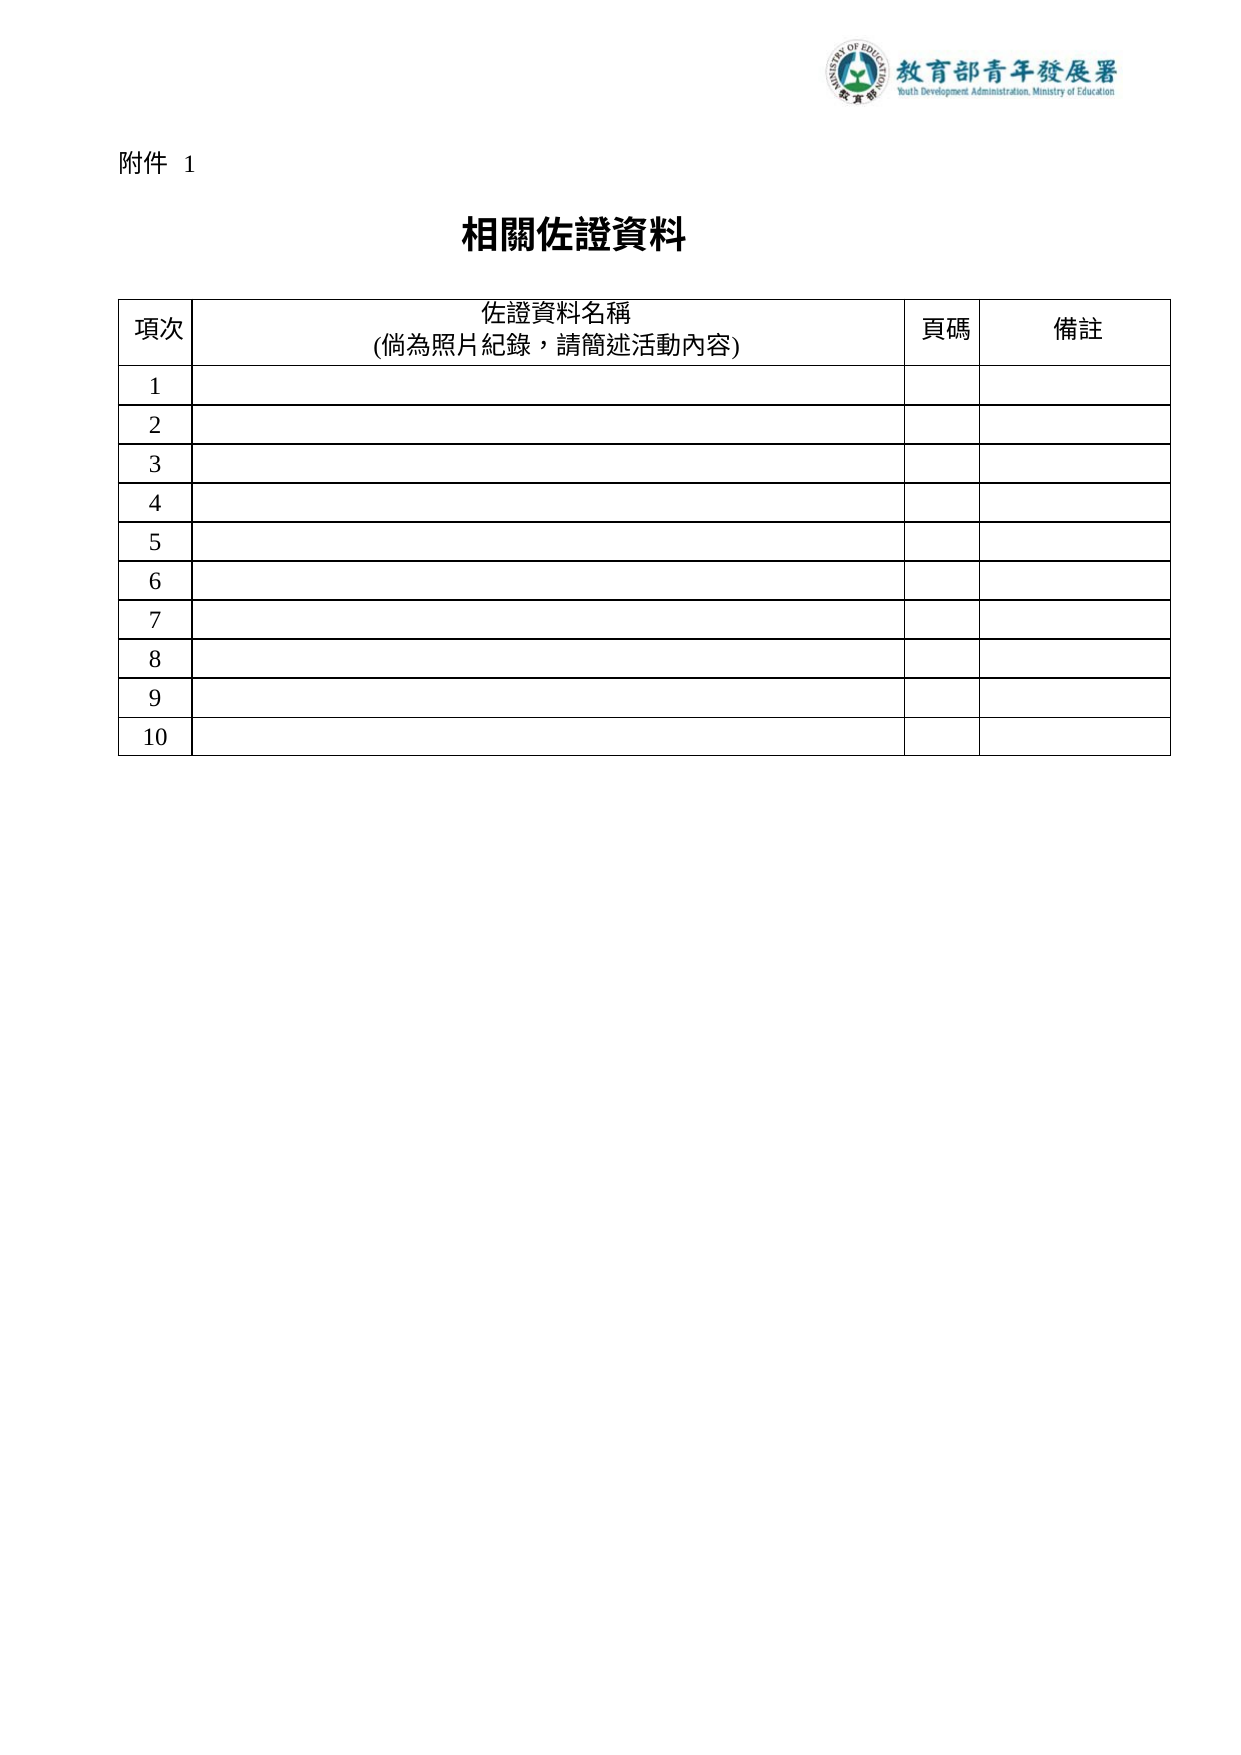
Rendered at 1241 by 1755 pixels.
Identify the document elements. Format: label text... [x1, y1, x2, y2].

table_cell 10 [119, 718, 191, 755]
table_cell 6 [119, 562, 191, 599]
table_header 項次 [119, 300, 191, 365]
table_cell 3 [119, 445, 191, 482]
table_cell [193, 601, 904, 638]
table_cell [905, 484, 979, 521]
table_cell [980, 484, 1170, 521]
table_cell [193, 445, 904, 482]
table_cell [980, 601, 1170, 638]
table_cell [905, 523, 979, 560]
table_cell [193, 484, 904, 521]
table_header 備註 [980, 300, 1170, 365]
table_cell [905, 445, 979, 482]
table_cell [193, 523, 904, 560]
table_cell [980, 640, 1170, 677]
table_cell 2 [119, 406, 191, 443]
table_cell [980, 679, 1170, 716]
table_cell [905, 718, 979, 755]
table_cell [980, 523, 1170, 560]
table_cell [980, 445, 1170, 482]
table_cell [905, 366, 979, 404]
table_cell [193, 718, 904, 755]
table_cell 8 [119, 640, 191, 677]
table_cell 7 [119, 601, 191, 638]
text 相關佐證資料 [462, 210, 1184, 258]
table_cell [980, 366, 1170, 404]
table_cell [980, 406, 1170, 443]
table_cell [905, 601, 979, 638]
table_cell [980, 718, 1170, 755]
table_cell [193, 640, 904, 677]
text 附件 1 [118, 146, 1184, 180]
table_cell [980, 562, 1170, 599]
table_cell [193, 406, 904, 443]
table_cell 5 [119, 523, 191, 560]
table_cell [905, 679, 979, 716]
table_header 佐證資料名稱 (倘為照片紀錄，請簡述活動內容) [193, 300, 904, 365]
table_cell [193, 562, 904, 599]
table_cell 1 [119, 366, 191, 404]
table_header 頁碼 [905, 300, 979, 365]
table_cell 9 [119, 679, 191, 716]
table_cell [905, 406, 979, 443]
table_cell [193, 366, 904, 404]
table_cell [905, 562, 979, 599]
table_cell [905, 640, 979, 677]
table_cell [193, 679, 904, 716]
table_cell 4 [119, 484, 191, 521]
